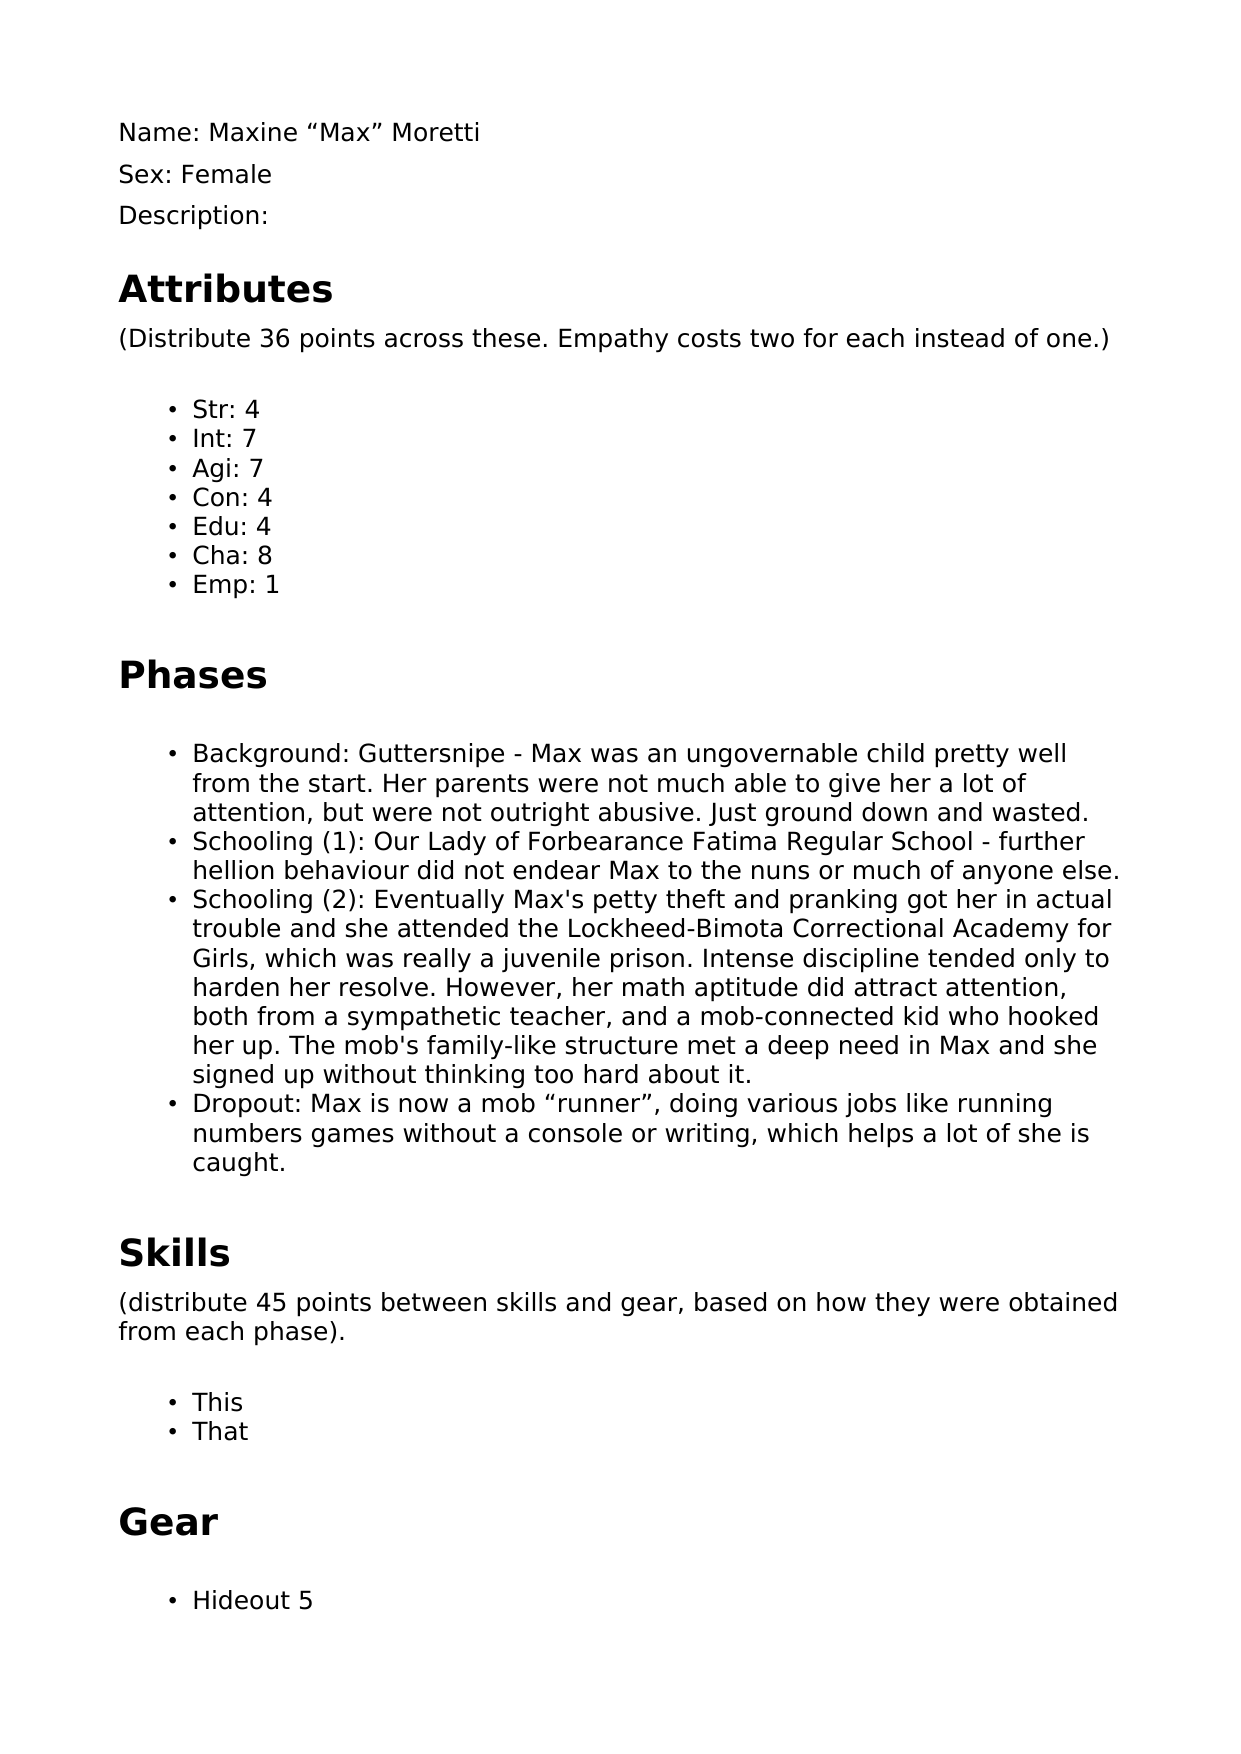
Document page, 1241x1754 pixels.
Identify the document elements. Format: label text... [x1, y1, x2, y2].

subtitle Phases [118, 654, 1122, 698]
list Int: 7 [177, 424, 1122, 454]
list Schooling (1): Our Lady of Forbearance Fatima Regular School - further hellion behaviour did not endear Max to the nuns or much of anyone else. [177, 827, 1122, 886]
subtitle Gear [118, 1501, 1122, 1544]
list This [177, 1388, 1122, 1417]
text Name: Maxine “Max” Moretti [118, 118, 1122, 147]
subtitle Attributes [118, 268, 1122, 312]
list Agi: 7 [177, 454, 1122, 483]
subtitle Skills [118, 1232, 1122, 1275]
list Hideout 5 [177, 1587, 1122, 1616]
list Schooling (2): Eventually Max's petty theft and pranking got her in actual trouble and she attended the Lockheed-Bimota Correctional Academy for Girls, which was really a juvenile prison. Intense discipline tended only to harden her resolve. However, her math aptitude did attract attention, both from a sympathetic teacher, and a mob-connected kid who hooked her up. The mob's family-like structure met a deep need in Max and she signed up without thinking too hard about it. [177, 886, 1122, 1090]
list Background: Guttersnipe - Max was an ungovernable child pretty well from the start. Her parents were not much able to give her a lot of attention, but were not outright abusive. Just ground down and wasted. [177, 740, 1122, 827]
list Emp: 1 [177, 570, 1122, 599]
list Con: 4 [177, 483, 1122, 512]
list Str: 4 [177, 395, 1122, 424]
text (distribute 45 points between skills and gear, based on how they were obtained from each phase). [118, 1288, 1122, 1346]
list Cha: 8 [177, 541, 1122, 570]
text Sex: Female [118, 160, 1122, 189]
text (Distribute 36 points across these. Empathy costs two for each instead of one.) [118, 324, 1122, 353]
list That [177, 1417, 1122, 1446]
list Edu: 4 [177, 512, 1122, 541]
text Description: [118, 201, 1122, 231]
list Dropout: Max is now a mob “runner”, doing various jobs like running numbers games without a console or writing, which helps a lot of she is caught. [177, 1090, 1122, 1177]
